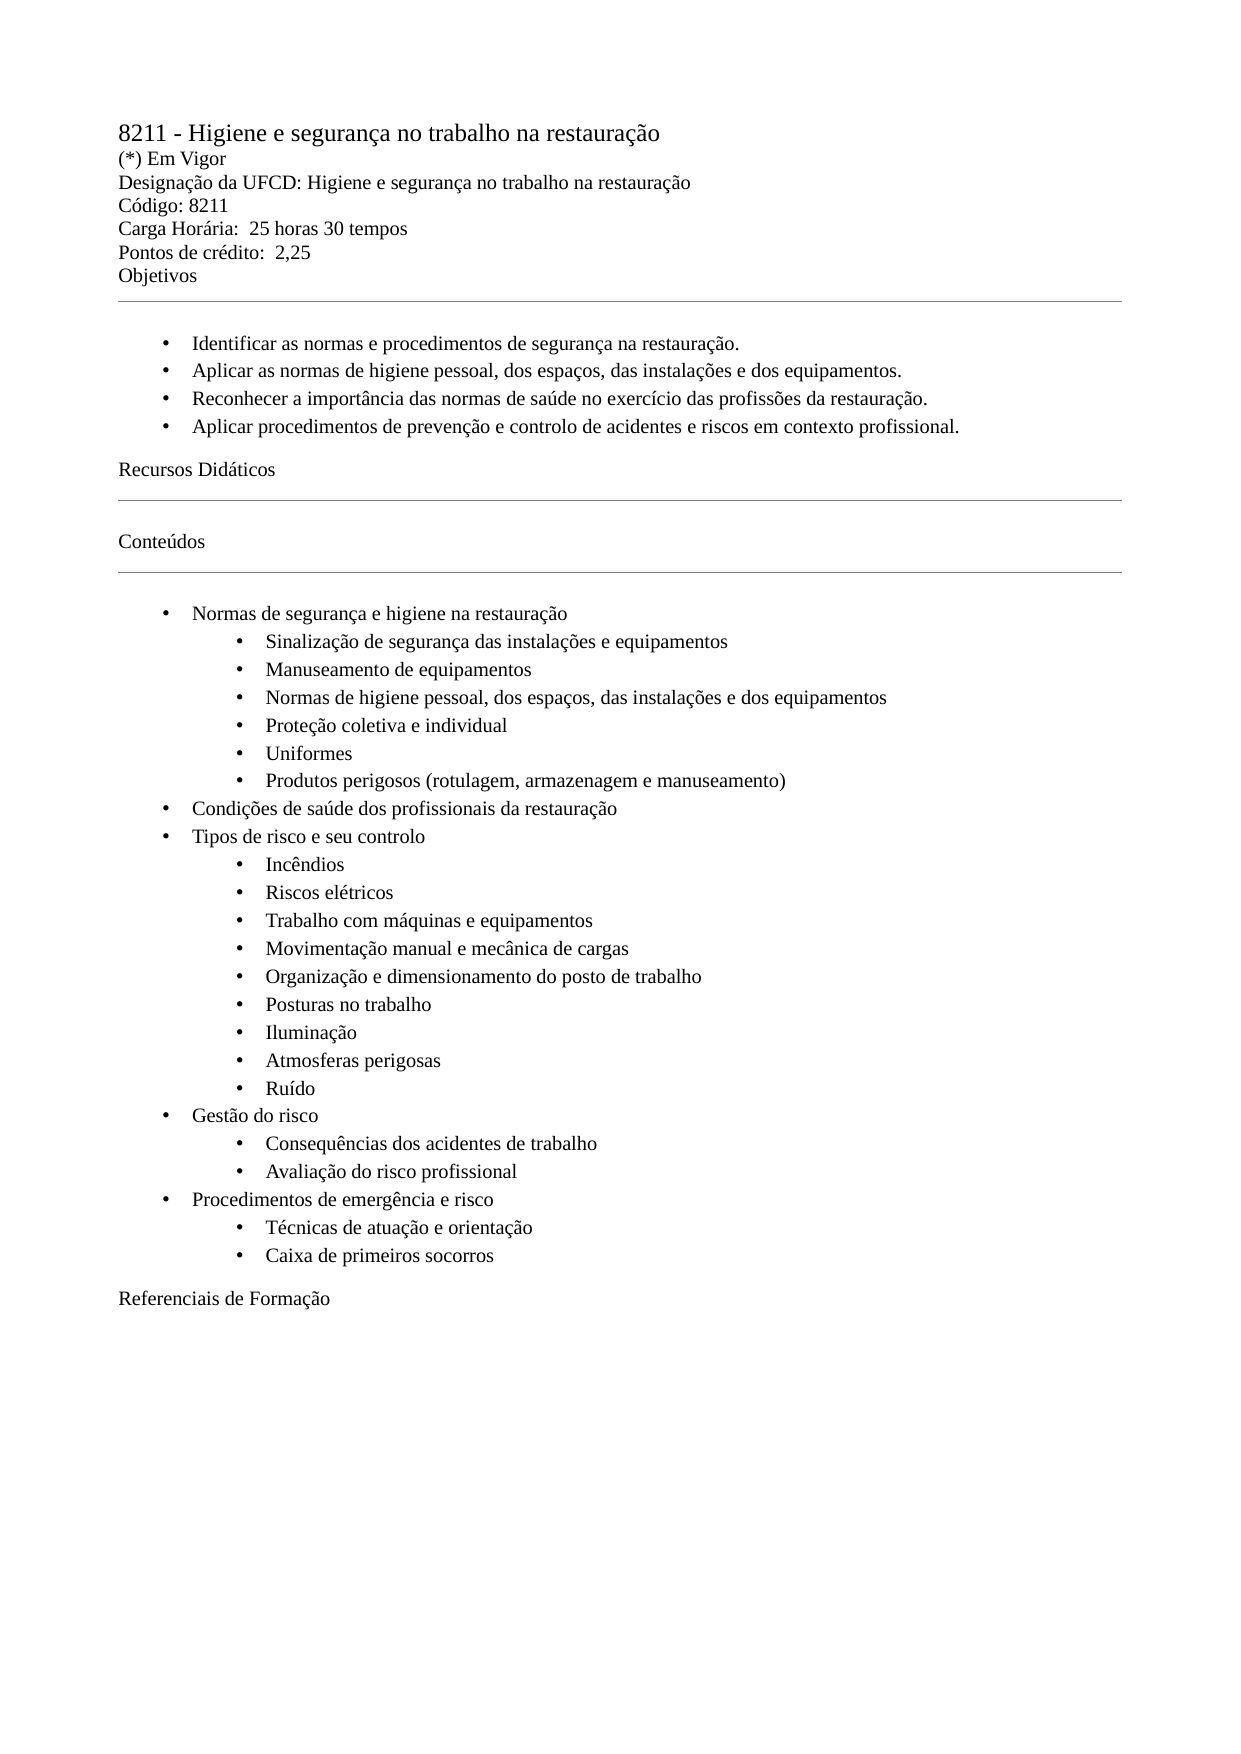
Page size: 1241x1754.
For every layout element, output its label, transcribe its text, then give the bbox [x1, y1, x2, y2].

list Consequências dos acidentes de trabalho [236, 1132, 1122, 1155]
text 8211 - Higiene e segurança no trabalho na restauração [118, 118, 1122, 147]
list Reconhecer a importância das normas de saúde no exercício das profissões da restauração. [162, 387, 1122, 410]
list Gestão do risco [162, 1104, 1122, 1127]
text Conteúdos [118, 529, 1122, 553]
list Aplicar procedimentos de prevenção e controlo de acidentes e riscos em contexto profissional. [162, 415, 1122, 438]
list Tipos de risco e seu controlo [162, 825, 1122, 848]
text Código: 8211 [118, 193, 1122, 217]
list Organização e dimensionamento do posto de trabalho [236, 964, 1122, 988]
list Ruído [236, 1076, 1122, 1099]
list Iluminação [236, 1020, 1122, 1043]
list Movimentação manual e mecânica de cargas [236, 936, 1122, 960]
list Produtos perigosos (rotulagem, armazenagem e manuseamento) [236, 769, 1122, 792]
list Avaliação do risco profissional [236, 1160, 1122, 1183]
list Posturas no trabalho [236, 992, 1122, 1016]
list Condições de saúde dos profissionais da restauração [162, 797, 1122, 820]
text Pontos de crédito: 2,25 [118, 240, 1122, 263]
text Objetivos [118, 263, 1122, 287]
list Normas de segurança e higiene na restauração [162, 601, 1122, 625]
list Manuseamento de equipamentos [236, 657, 1122, 681]
list Uniformes [236, 741, 1122, 764]
text Referenciais de Formação [118, 1286, 1122, 1309]
text Designação da UFCD: Higiene e segurança no trabalho na restauração [118, 170, 1122, 193]
list Incêndios [236, 853, 1122, 876]
list Sinalização de segurança das instalações e equipamentos [236, 629, 1122, 653]
list Normas de higiene pessoal, dos espaços, das instalações e dos equipamentos [236, 685, 1122, 708]
list Caixa de primeiros socorros [236, 1243, 1122, 1267]
list Técnicas de atuação e orientação [236, 1216, 1122, 1239]
list Proteção coletiva e individual [236, 713, 1122, 736]
text (*) Em Vigor [118, 147, 1122, 170]
text Carga Horária: 25 horas 30 tempos [118, 217, 1122, 240]
text Recursos Didáticos [118, 457, 1122, 481]
list Riscos elétricos [236, 881, 1122, 904]
list Atmosferas perigosas [236, 1048, 1122, 1071]
list Identificar as normas e procedimentos de segurança na restauração. [162, 331, 1122, 354]
list Procedimentos de emergência e risco [162, 1188, 1122, 1211]
list Trabalho com máquinas e equipamentos [236, 908, 1122, 932]
list Aplicar as normas de higiene pessoal, dos espaços, das instalações e dos equipamentos. [162, 359, 1122, 382]
